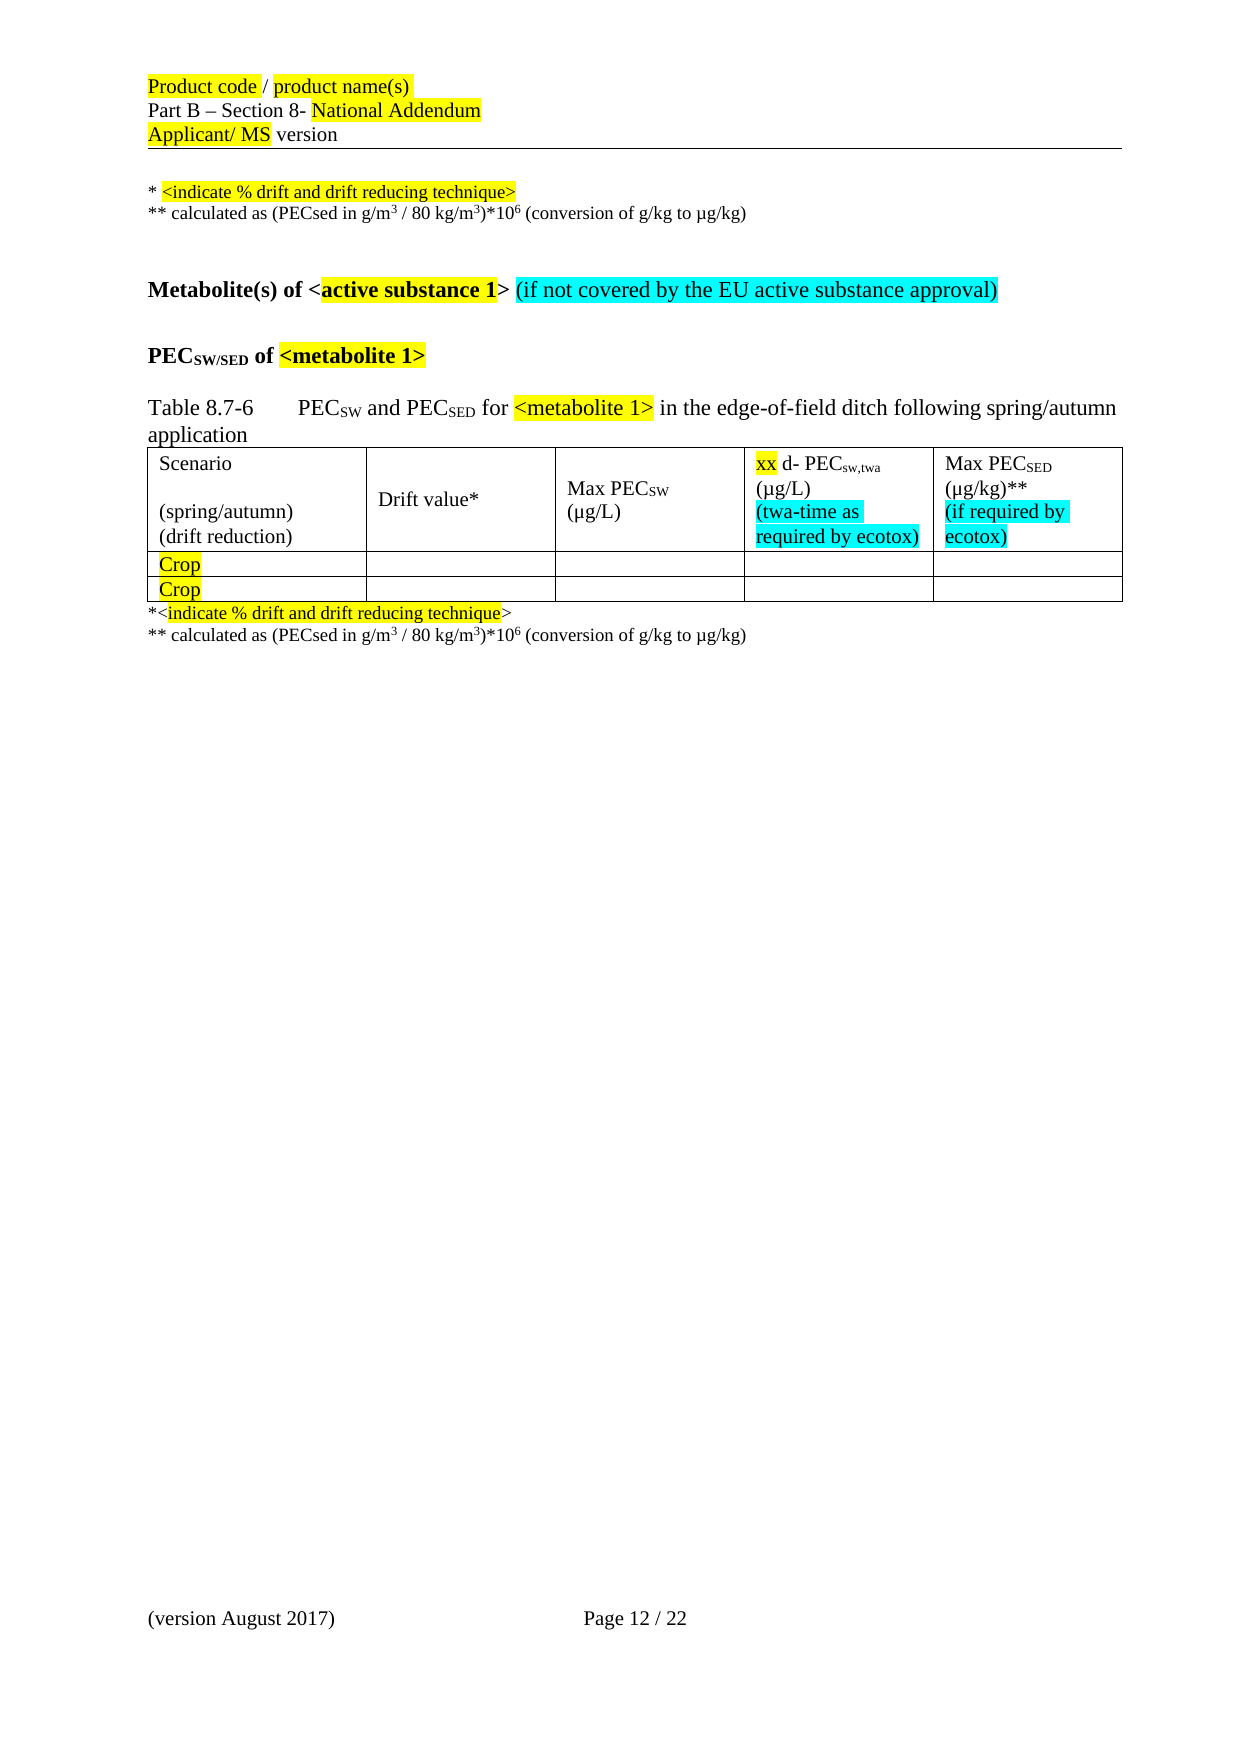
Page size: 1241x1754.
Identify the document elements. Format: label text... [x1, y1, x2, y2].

table_header Max PECSW (μg/L) [556, 448, 744, 551]
table_cell [367, 577, 555, 601]
table_header Drift value* [367, 448, 555, 551]
table_cell [934, 577, 1122, 601]
table_cell Crop [148, 552, 366, 576]
text Table 8.7‑6 PECSW and PECSED for <metabolite 1> in the edge-of-field ditch following spring/autumn application [148, 394, 1122, 447]
text PECSW/SED of <metabolite 1> [148, 342, 1122, 368]
text *<indicate % drift and drift reducing technique> [148, 602, 1122, 623]
table_cell [367, 552, 555, 576]
text * <indicate % drift and drift reducing technique> [148, 181, 1122, 202]
table_cell Crop [148, 577, 366, 601]
table_header xx d- PECsw,twa (µg/L) (twa-time as required by ecotox) [745, 448, 933, 551]
text ** calculated as (PECsed in g/m3 / 80 kg/m3)*106 (conversion of g/kg to µg/kg) [148, 202, 1122, 224]
table_cell [745, 552, 933, 576]
text Metabolite(s) of <active substance 1> (if not covered by the EU active substance approval) [148, 277, 1122, 303]
table_cell [556, 577, 744, 601]
table_cell [934, 552, 1122, 576]
table_cell [556, 552, 744, 576]
table_header Max PECSED (μg/kg)** (if required by ecotox) [934, 448, 1122, 551]
text ** calculated as (PECsed in g/m3 / 80 kg/m3)*106 (conversion of g/kg to µg/kg) [148, 623, 1122, 645]
table_cell [745, 577, 933, 601]
table_header Scenario (spring/autumn) (drift reduction) [148, 448, 366, 551]
